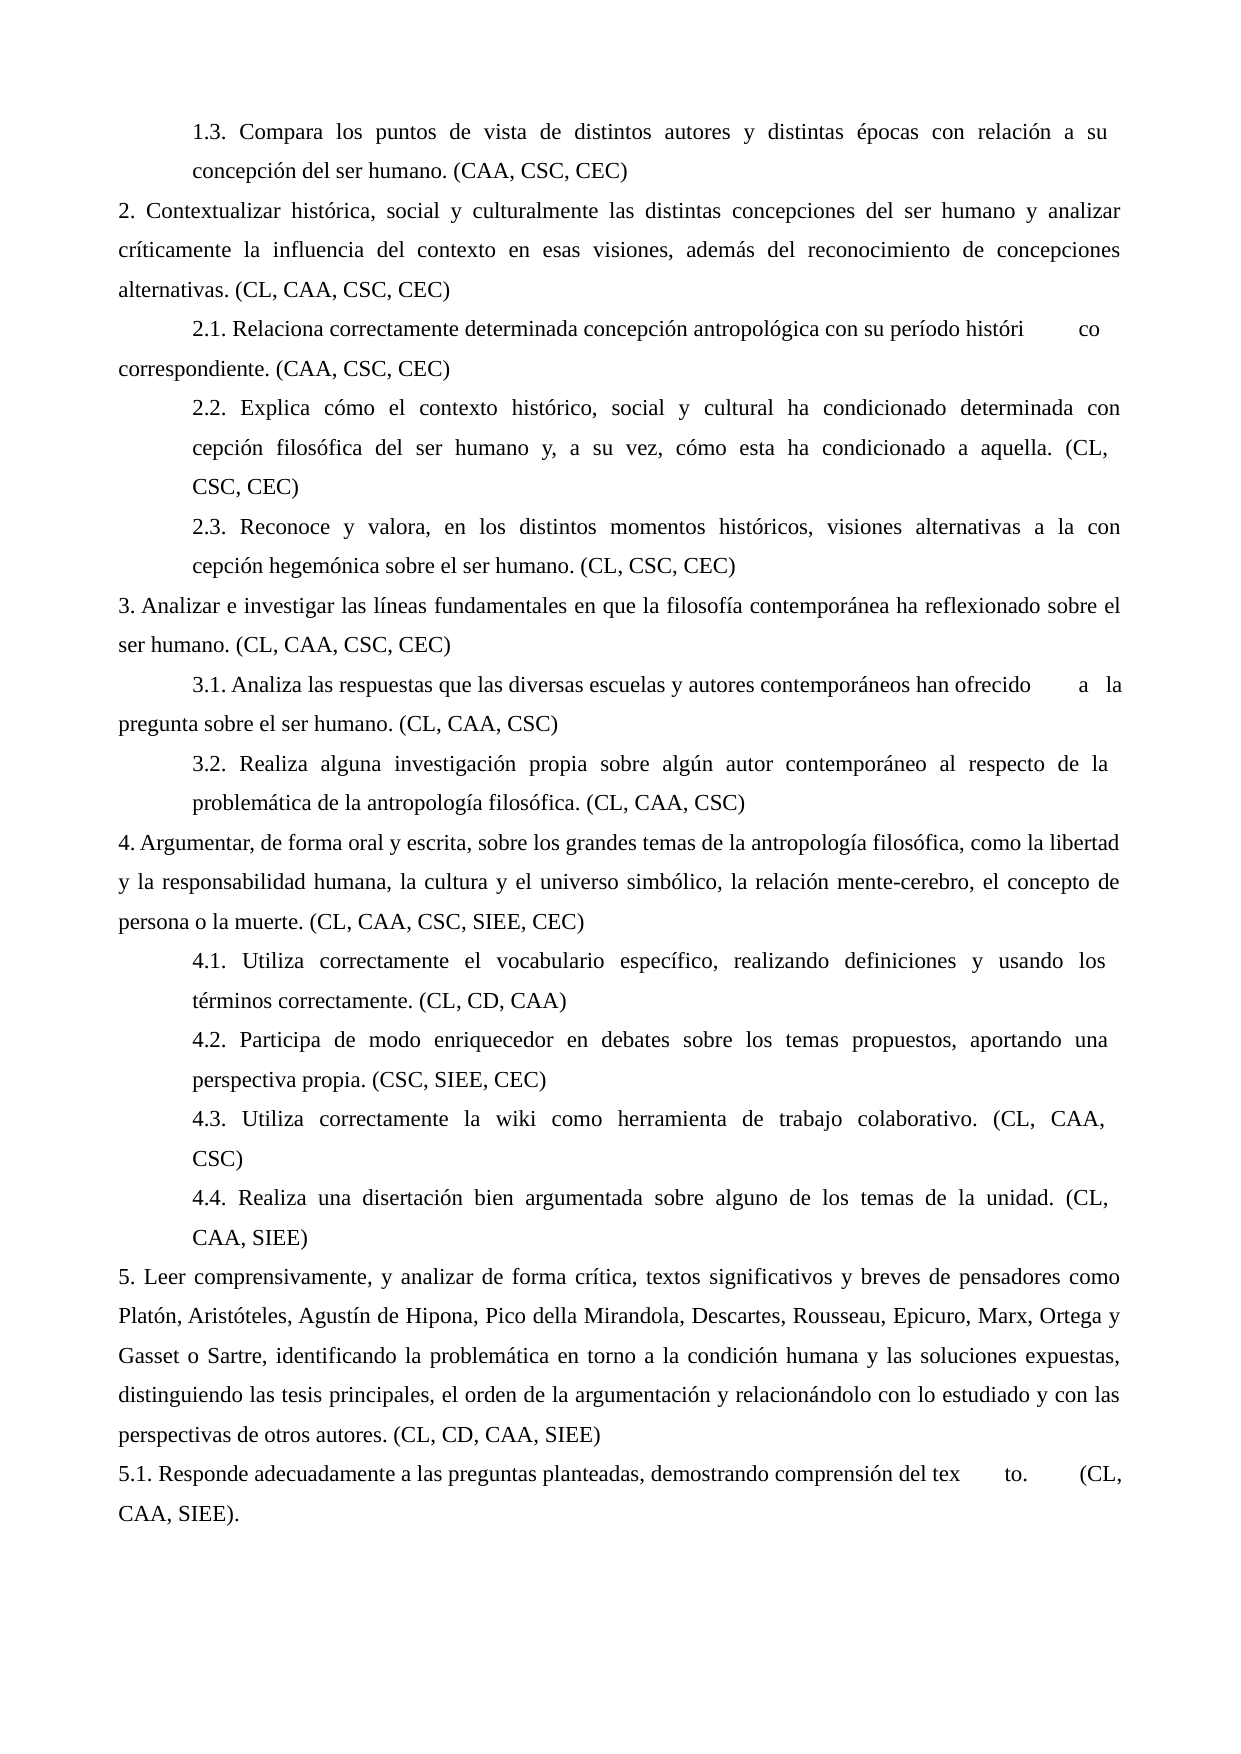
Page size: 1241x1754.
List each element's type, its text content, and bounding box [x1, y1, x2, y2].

text 3. Analizar e investigar las líneas fundamentales en que la filosofía contemporánea ha reflexionado sobre el ser humano. (CL, CAA, CSC, CEC) [118, 592, 1122, 658]
text 4.4. Realiza una disertación bien argumentada sobre alguno de los temas de la unidad. (CL, CAA, SIEE) [118, 1184, 1122, 1250]
text 5. Leer comprensivamente, y analizar de forma crítica, textos significativos y breves de pensadores como Platón, Aristóteles, Agustín de Hipona, Pico della Mirandola, Descartes, Rousseau, Epicuro, Marx, Ortega y Gasset o Sartre, identificando la problemática en torno a la condición humana y las soluciones expuestas, distinguiendo las tesis principales, el orden de la argumentación y relacionándolo con lo estudiado y con las perspectivas de otros autores. (CL, CD, CAA, SIEE) [118, 1263, 1122, 1447]
text 4.3. Utiliza correctamente la wiki como herramienta de trabajo colaborativo. (CL, CAA, CSC) [118, 1105, 1122, 1171]
text 2.3. Reconoce y valora, en los distintos momentos históricos, visiones alternativas a la con cepción hegemónica sobre el ser humano. (CL, CSC, CEC) [118, 513, 1122, 579]
text 2.2. Explica cómo el contexto histórico, social y cultural ha condicionado determinada con cepción filosófica del ser humano y, a su vez, cómo esta ha condicionado a aquella. (CL, CSC, CEC) [118, 394, 1122, 500]
text 3.1. Analiza las respuestas que las diversas escuelas y autores contemporáneos han ofrecido a la pregunta sobre el ser humano. (CL, CAA, CSC) [118, 671, 1122, 737]
text 4.2. Participa de modo enriquecedor en debates sobre los temas propuestos, aportando una perspectiva propia. (CSC, SIEE, CEC) [118, 1026, 1122, 1092]
text 4. Argumentar, de forma oral y escrita, sobre los grandes temas de la antropología filosófica, como la libertad y la responsabilidad humana, la cultura y el universo simbólico, la relación mente-cerebro, el concepto de persona o la muerte. (CL, CAA, CSC, SIEE, CEC) [118, 829, 1122, 934]
text 3.2. Realiza alguna investigación propia sobre algún autor contemporáneo al respecto de la problemática de la antropología filosófica. (CL, CAA, CSC) [118, 750, 1122, 816]
text 5.1. Responde adecuadamente a las preguntas planteadas, demostrando comprensión del tex to. (CL, CAA, SIEE). [118, 1460, 1122, 1526]
text 1.3. Compara los puntos de vista de distintos autores y distintas épocas con relación a su concepción del ser humano. (CAA, CSC, CEC) [118, 118, 1122, 184]
text 4.1. Utiliza correctamente el vocabulario específico, realizando definiciones y usando los términos correctamente. (CL, CD, CAA) [118, 947, 1122, 1013]
text 2.1. Relaciona correctamente determinada concepción antropológica con su período históri co correspondiente. (CAA, CSC, CEC) [118, 316, 1122, 381]
text 2. Contextualizar histórica, social y culturalmente las distintas concepciones del ser humano y analizar críticamente la influencia del contexto en esas visiones, además del reconocimiento de concepciones alternativas. (CL, CAA, CSC, CEC) [118, 197, 1122, 302]
